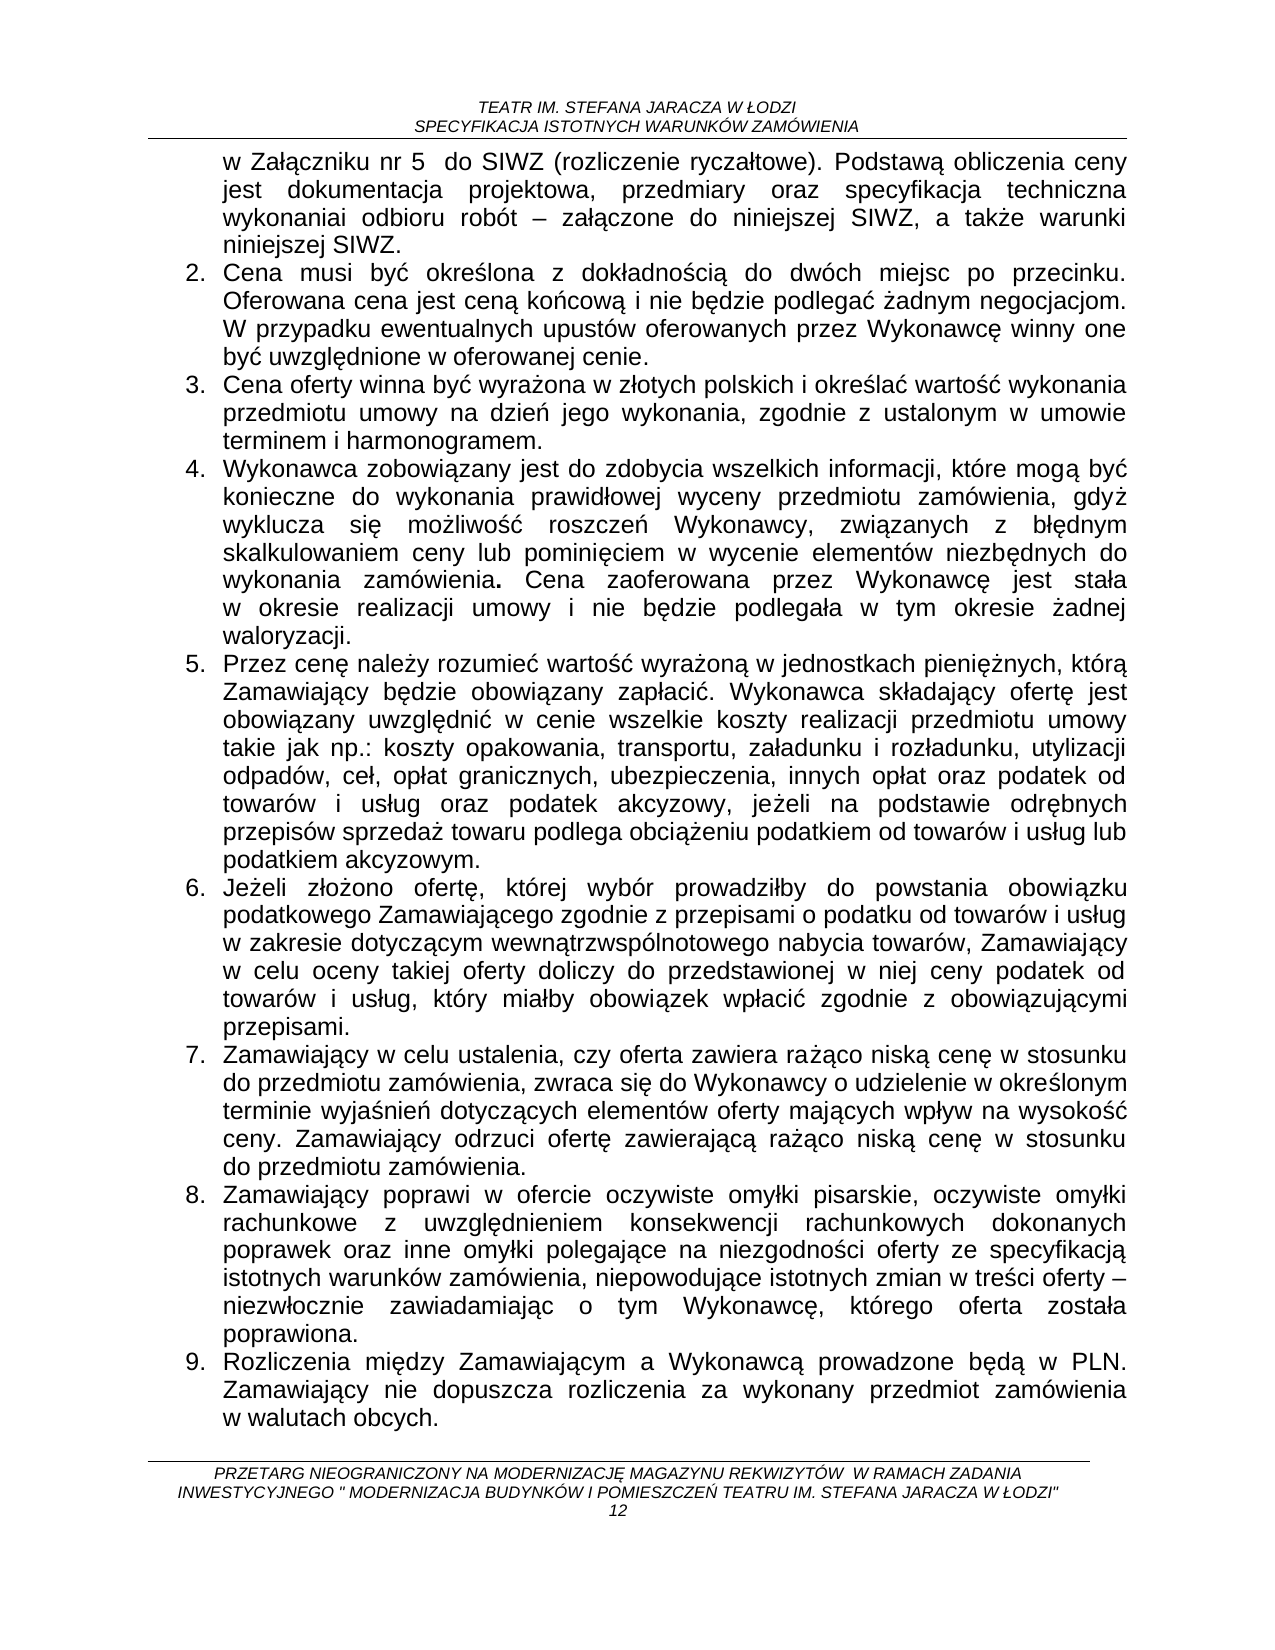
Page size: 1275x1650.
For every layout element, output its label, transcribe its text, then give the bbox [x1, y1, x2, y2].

list Wykonawca zobowiązany jest do zdobycia wszelkich informacji, które mogą być konieczne do wykonania prawidłowej wyceny przedmiotu zamówienia, gdyż wyklucza się możliwość roszczeń Wykonawcy, związanych z błędnym skalkulowaniem ceny lub pominięciem w wycenie elementów niezbędnych do wykonania zamówienia. Cena zaoferowana przez Wykonawcę jest stała w okresie realizacji umowy i nie będzie podlegała w tym okresie żadnej waloryzacji. [185, 455, 1127, 650]
list Zamawiający poprawi w ofercie oczywiste omyłki pisarskie, oczywiste omyłki rachunkowe z uwzględnieniem konsekwencji rachunkowych dokonanych poprawek oraz inne omyłki polegające na niezgodności oferty ze specyfikacją istotnych warunków zamówienia, niepowodujące istotnych zmian w treści oferty – niezwłocznie zawiadamiając o tym Wykonawcę, którego oferta została poprawiona. [185, 1181, 1127, 1348]
list w Załączniku nr 5 do SIWZ (rozliczenie ryczałtowe). Podstawą obliczenia ceny jest dokumentacja projektowa, przedmiary oraz specyfikacja techniczna wykonaniai odbioru robót – załączone do niniejszej SIWZ, a także warunki niniejszej SIWZ. [185, 148, 1127, 259]
list Rozliczenia między Zamawiającym a Wykonawcą prowadzone będą w PLN. Zamawiający nie dopuszcza rozliczenia za wykonany przedmiot zamówienia w walutach obcych. [185, 1348, 1127, 1432]
list Cena musi być określona z dokładnością do dwóch miejsc po przecinku. Oferowana cena jest ceną końcową i nie będzie podlegać żadnym negocjacjom. W przypadku ewentualnych upustów oferowanych przez Wykonawcę winny one być uwzględnione w oferowanej cenie. [185, 259, 1127, 371]
list Jeżeli złożono ofertę, której wybór prowadziłby do powstania obowiązku podatkowego Zamawiającego zgodnie z przepisami o podatku od towarów i usług w zakresie dotyczącym wewnątrzwspólnotowego nabycia towarów, Zamawiający w celu oceny takiej oferty doliczy do przedstawionej w niej ceny podatek od towarów i usług, który miałby obowiązek wpłacić zgodnie z obowiązującymi przepisami. [185, 873, 1127, 1041]
list Zamawiający w celu ustalenia, czy oferta zawiera rażąco niską cenę w stosunku do przedmiotu zamówienia, zwraca się do Wykonawcy o udzielenie w określonym terminie wyjaśnień dotyczących elementów oferty mających wpływ na wysokość ceny. Zamawiający odrzuci ofertę zawierającą rażąco niską cenę w stosunku do przedmiotu zamówienia. [185, 1041, 1127, 1181]
list Przez cenę należy rozumieć wartość wyrażoną w jednostkach pieniężnych, którą Zamawiający będzie obowiązany zapłacić. Wykonawca składający ofertę jest obowiązany uwzględnić w cenie wszelkie koszty realizacji przedmiotu umowy takie jak np.: koszty opakowania, transportu, załadunku i rozładunku, utylizacji odpadów, ceł, opłat granicznych, ubezpieczenia, innych opłat oraz podatek od towarów i usług oraz podatek akcyzowy, jeżeli na podstawie odrębnych przepisów sprzedaż towaru podlega obciążeniu podatkiem od towarów i usług lub podatkiem akcyzowym. [185, 650, 1127, 873]
list Cena oferty winna być wyrażona w złotych polskich i określać wartość wykonania przedmiotu umowy na dzień jego wykonania, zgodnie z ustalonym w umowie terminem i harmonogramem. [185, 371, 1127, 455]
